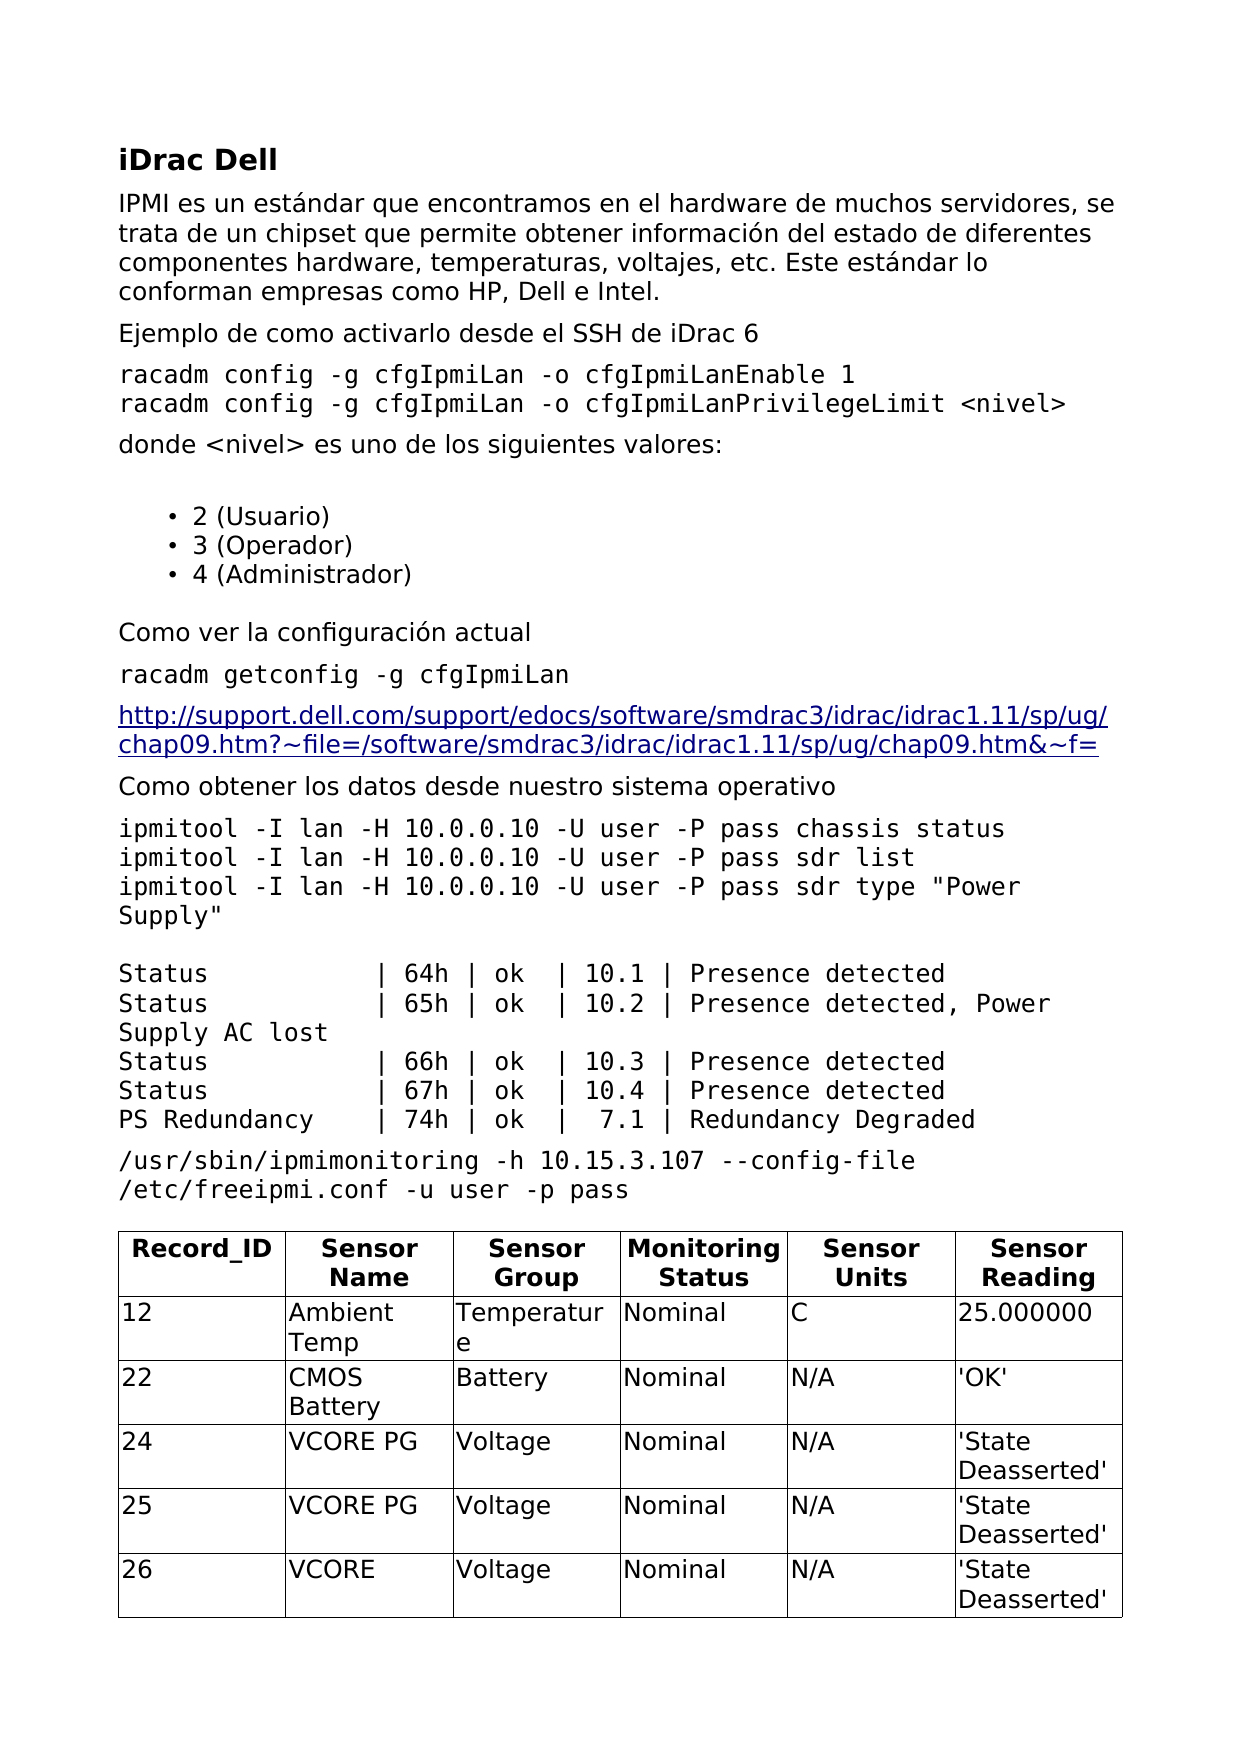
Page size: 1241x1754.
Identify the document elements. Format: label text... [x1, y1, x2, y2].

table_cell Ambient Temp [286, 1297, 453, 1360]
table_header Sensor Units [788, 1232, 955, 1296]
table_cell 26 [119, 1554, 285, 1617]
table_header Record_ID [119, 1232, 285, 1296]
table_cell Nominal [621, 1425, 787, 1488]
text ipmitool -I lan -H 10.0.0.10 -U user -P pass chassis status ipmitool -I lan -H 10.0.0.10 -U user -P pass sdr list ipmitool -I lan -H 10.0.0.10 -U user -P pass sdr type "Power Supply" Status | 64h | ok | 10.1 | Presence detected Status | 65h | ok | 10.2 | Presence detected, Power Supply AC lost Status | 66h | ok | 10.3 | Presence detected Status | 67h | ok | 10.4 | Presence detected PS Redundancy | 74h | ok | 7.1 | Redundancy Degraded [118, 814, 1122, 1134]
table_cell 'State Deasserted' [956, 1489, 1122, 1553]
table_cell 'OK' [956, 1361, 1122, 1424]
table_cell 25 [119, 1489, 285, 1553]
table_cell Voltage [454, 1489, 620, 1553]
text IPMI es un estándar que encontramos en el hardware de muchos servidores, se trata de un chipset que permite obtener información del estado de diferentes componentes hardware, temperaturas, voltajes, etc. Este estándar lo conforman empresas como HP, Dell e Intel. [118, 189, 1122, 306]
table_cell 24 [119, 1425, 285, 1488]
text racadm config -g cfgIpmiLan -o cfgIpmiLanEnable 1 racadm config -g cfgIpmiLan -o cfgIpmiLanPrivilegeLimit <nivel> [118, 360, 1122, 419]
table_cell Nominal [621, 1554, 787, 1617]
table_header Sensor Name [286, 1232, 453, 1296]
table_header Monitoring Status [621, 1232, 787, 1296]
table_cell N/A [788, 1489, 955, 1553]
text http://support.dell.com/support/edocs/software/smdrac3/idrac/idrac1.11/sp/ug/chap09.htm?~file=/software/smdrac3/idrac/idrac1.11/sp/ug/chap09.htm&~f= [118, 701, 1122, 759]
table_cell Nominal [621, 1489, 787, 1553]
text Como obtener los datos desde nuestro sistema operativo [118, 772, 1122, 801]
text Ejemplo de como activarlo desde el SSH de iDrac 6 [118, 319, 1122, 348]
table_cell 12 [119, 1297, 285, 1360]
table_cell 22 [119, 1361, 285, 1424]
table_cell 25.000000 [956, 1297, 1122, 1360]
text donde <nivel> es uno de los siguientes valores: [118, 431, 1122, 460]
text Como ver la configuración actual [118, 619, 1122, 648]
table_cell Battery [454, 1361, 620, 1424]
table_cell Voltage [454, 1425, 620, 1488]
table_cell VCORE [286, 1554, 453, 1617]
subtitle iDrac Dell [118, 143, 1122, 177]
list 4 (Administrador) [177, 560, 1122, 589]
table_cell CMOS Battery [286, 1361, 453, 1424]
list 2 (Usuario) [177, 502, 1122, 531]
table_header Sensor Group [454, 1232, 620, 1296]
list 3 (Operador) [177, 531, 1122, 560]
table_cell VCORE PG [286, 1489, 453, 1553]
table_cell VCORE PG [286, 1425, 453, 1488]
text /usr/sbin/ipmimonitoring -h 10.15.3.107 --config-file /etc/freeipmi.conf -u user -p pass [118, 1146, 1122, 1205]
table_cell C [788, 1297, 955, 1360]
table_cell N/A [788, 1425, 955, 1488]
table_cell 'State Deasserted' [956, 1425, 1122, 1488]
table_cell Nominal [621, 1361, 787, 1424]
table_cell 'State Deasserted' [956, 1554, 1122, 1617]
text racadm getconfig -g cfgIpmiLan [118, 660, 1122, 689]
table_cell N/A [788, 1361, 955, 1424]
table_cell Voltage [454, 1554, 620, 1617]
table_cell Temperature [454, 1297, 620, 1360]
table_header Sensor Reading [956, 1232, 1122, 1296]
table_cell N/A [788, 1554, 955, 1617]
table_cell Nominal [621, 1297, 787, 1360]
